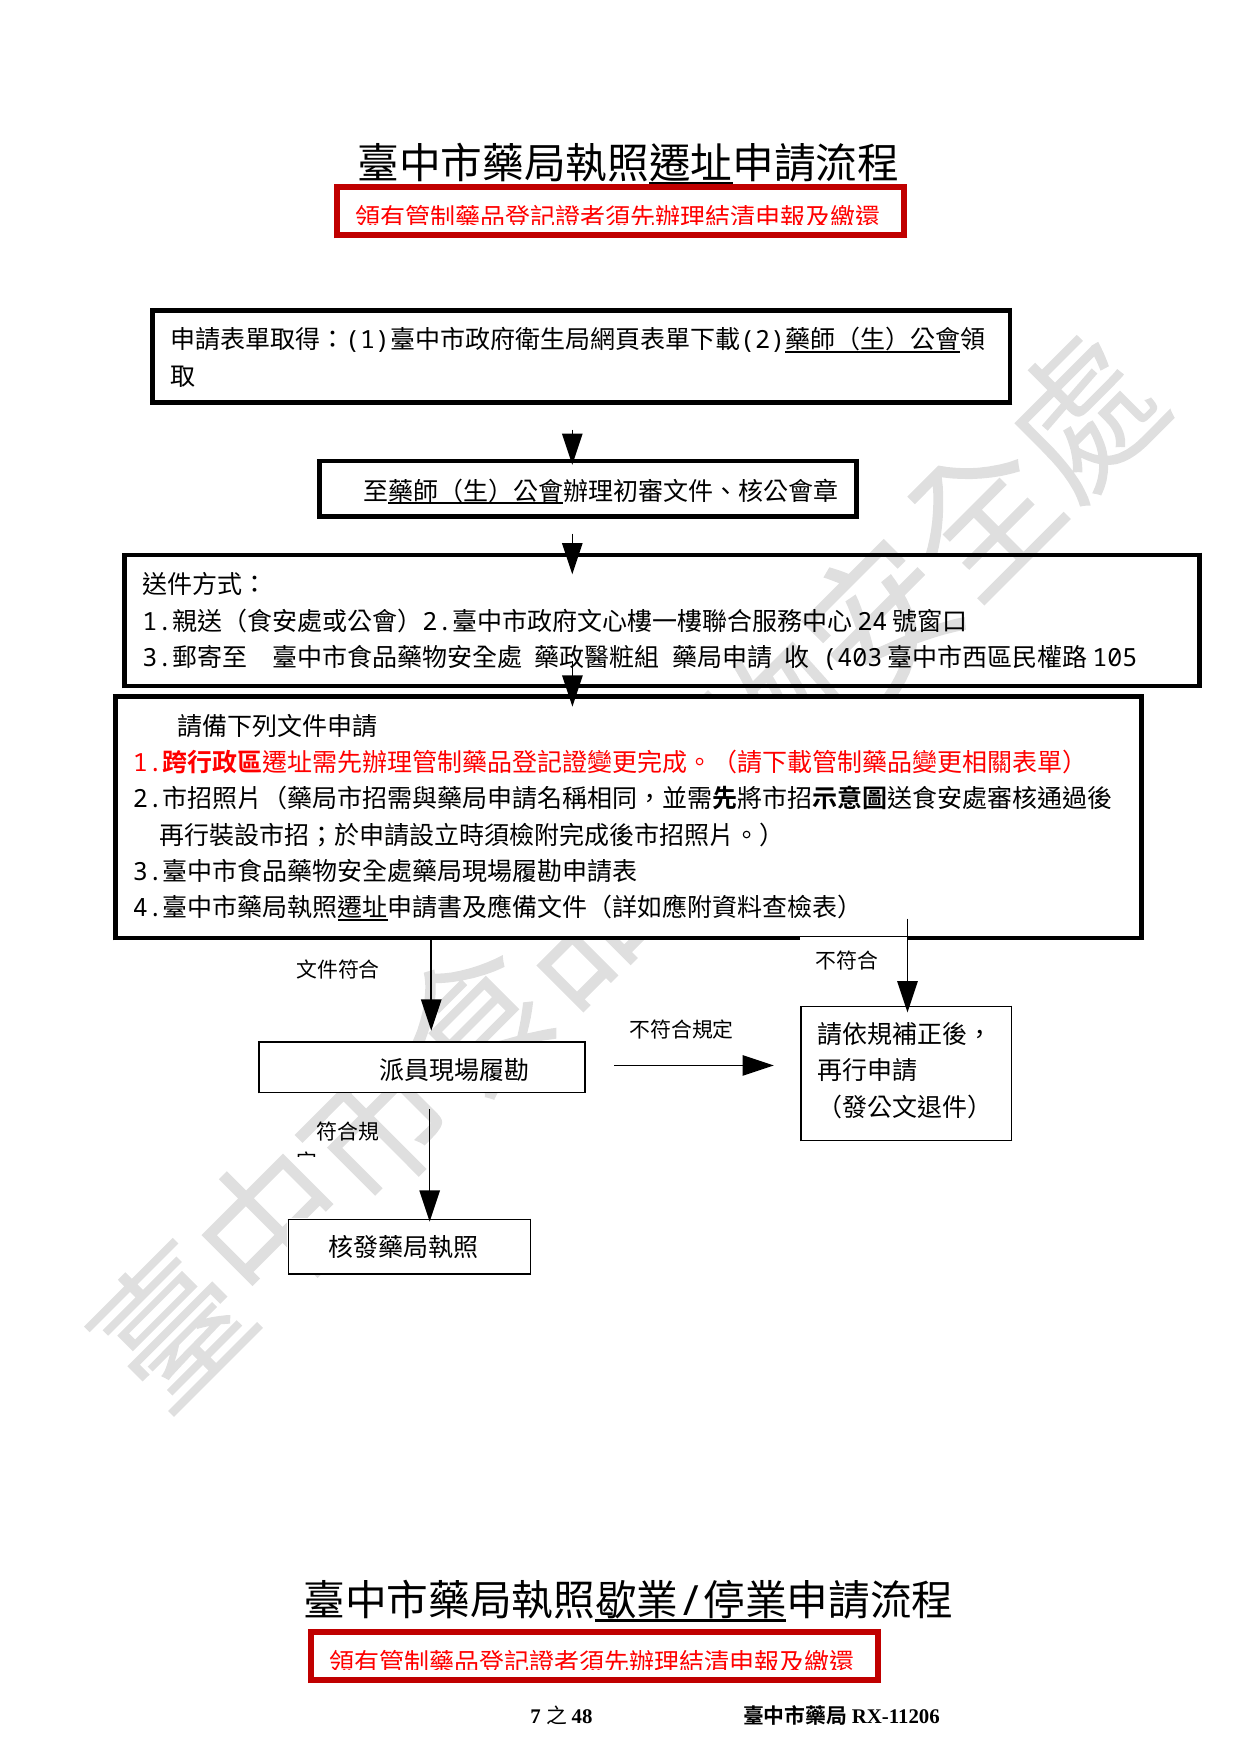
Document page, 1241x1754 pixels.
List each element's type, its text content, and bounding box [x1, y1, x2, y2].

text 3.臺中市食品藥物安全處藥局現場履勘申請表 [133, 851, 1124, 888]
text 領有管制藥品登記證者須先辦理結清申報及繳還 [329, 1643, 860, 1669]
text 至藥師（生）公會辦理初審文件、核公會章 [336, 471, 839, 507]
text 領有管制藥品登記證者須先辦理結清申報及繳還 [355, 198, 886, 225]
text 2.市招照片（藥局市招需與藥局申請名稱相同，並需先將市招示意圖送食安處審核通過後再行裝設市招；於申請設立時須檢附完成後市招照片。） [133, 779, 1124, 851]
text 不符合 [815, 944, 892, 972]
text 1.跨行政區遷址需先辦理管制藥品登記證變更完成。（請下載管制藥品變更相關表單） [133, 743, 1124, 779]
text 申請表單取得：(1)臺中市政府衛生局網頁表單下載(2)藥師（生）公會領取 [170, 320, 993, 392]
text 符合規定 [296, 1115, 397, 1157]
text 不符合規定 [629, 1013, 744, 1043]
text [340, 190, 901, 232]
text 送件方式： [142, 565, 1182, 601]
text 請備下列文件申請 [133, 706, 1124, 743]
text 臺中市藥局執照歇業/停業申請流程 [75, 1556, 1181, 1618]
text 臺中市藥局執照遷址申請流程 [75, 118, 1181, 181]
text 核發藥局執照 [304, 1228, 515, 1264]
text 派員現場履勘 [274, 1050, 569, 1084]
text 文件符合 [296, 953, 398, 983]
text （發公文退件） [817, 1087, 996, 1123]
text 3.郵寄至 臺中市食品藥物安全處 藥政醫粧組 藥局申請 收 (403臺中市西區民權路105號) [142, 637, 1182, 676]
text 再行申請 [817, 1051, 996, 1087]
text 4.臺中市藥局執照遷址申請書及應備文件（詳如應附資料查檢表） [133, 888, 1124, 924]
text [314, 1635, 875, 1677]
text 1.親送（食安處或公會）2.臺中市政府文心樓一樓聯合服務中心24號窗口 [142, 601, 1182, 637]
text 請依規補正後， [817, 1014, 996, 1051]
